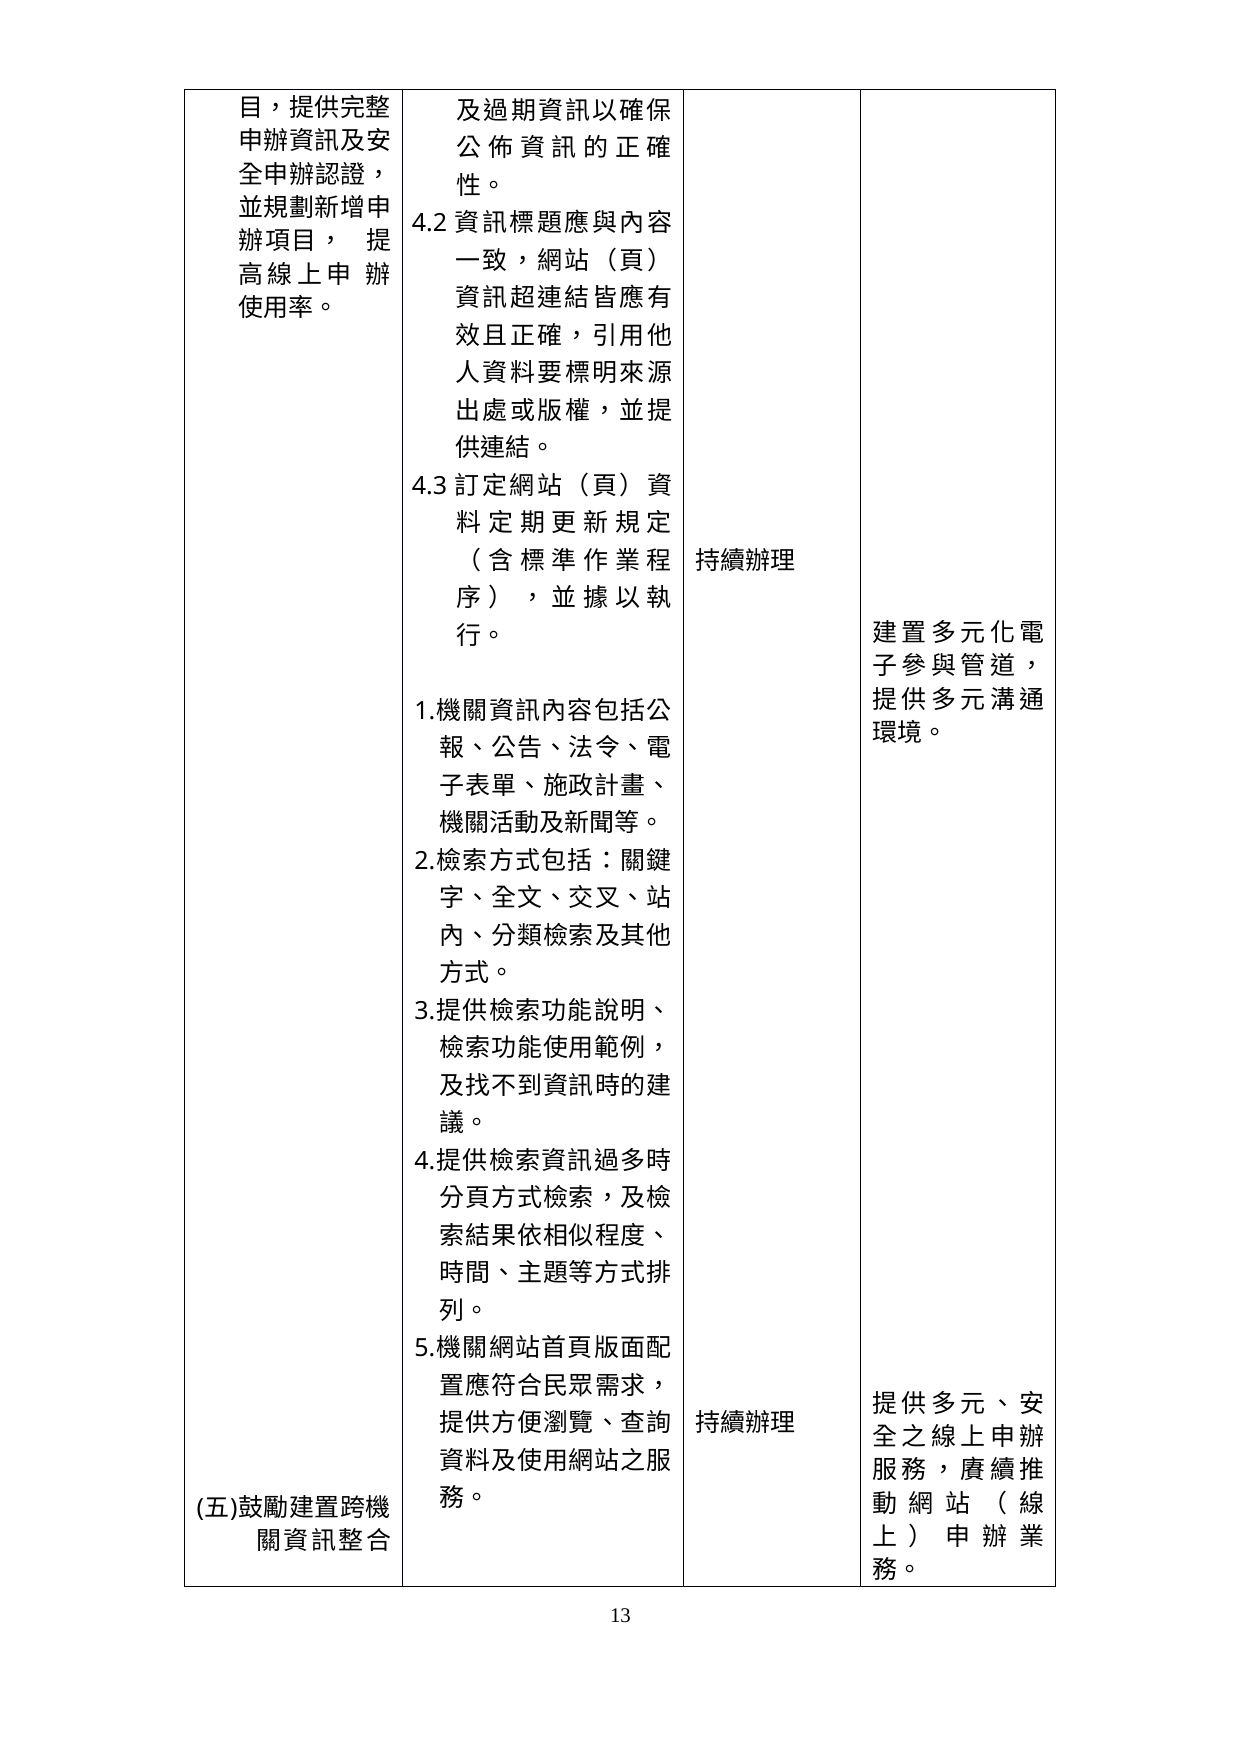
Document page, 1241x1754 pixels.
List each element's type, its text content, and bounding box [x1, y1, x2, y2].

table_cell 持續辦理 持續辦理 [684, 90, 860, 1586]
table_cell 及過期資訊以確保公佈資訊的正確性。 4.2資訊標題應與內容一致，網站（頁）資訊超連結皆應有效且正確，引用他人資料要標明來源出處或版權，並提供連結。 4.3訂定網站（頁）資料定期更新規定（含標準作業程序），並據以執行。 1.機關資訊內容包括公報、公告、法令、電子表單、施政計畫、機關活動及新聞等。 2.檢索方式包括：關鍵字、全文、交叉、站內、分類檢索及其他方式。 3.提供檢索功能說明、檢索功能使用範例，及找不到資訊時的建議。 4.提供檢索資訊過多時分頁方式檢索，及檢索結果依相似程度、時間、主題等方式排列。 5.機關網站首頁版面配置應符合民眾需求，提供方便瀏覽、查詢資料及使用網站之服務。 [403, 90, 683, 1586]
table_cell 建置多元化電子參與管道，提供多元溝通環境。 提供多元、安全之線上申辦服務，賡續推動網站（線上）申辦業務。 [861, 90, 1055, 1586]
table_cell 一、提升服務品質，深化服務績效 (一)考量民眾洽公之便利性及實用性，合宜改造服務場所，合理充實更新服務設施。 (二)建立服務人員專業、親切、具責任感之優質形象，主動協助民眾申辦、導引服務，並提供業務諮詢。 (三)善用傳播媒體及公聽會、說明會、村里民大會等公眾場合，針對服務對象及業務特性擬定行銷策略，溝通政府施政措施及執行成效。 (四)聯合企業、社會團體辦理或主動參與各項公益事務，傳遞政府服務訊息及功能。 (五)積極推展機關服務作為，爭取民眾之認同，或參加外部競賽之肯定。 二、便捷服務程序，確保流程透明 (一)設置全功能櫃台，提供單一窗口服務，促進機關內部橫向連繫，加強服務人員處理各項申辦案件知能，縮短民眾等候時間。 (二)澈底診斷簡化作業流程、辦理時限及申請書表等，訂定明確作業程序及量化服務指標，建立標準作業規範。 (三)檢討申辦案件應附（繳）書證（謄本）之必要性，並予以減量;配合推動電子謄本政策，提高申辦案件相關資料查驗使用電子謄本認證之比例。 (四)公開各項服務標準作業程序資訊。在不違反資訊公開規定及隱私權保護前提下，各機關（單位）應建立申辦或申請案件公開查詢機制，提供民眾瞭解案件處理流程及進度。 三、探查民意趨勢，建立顧客關係 (一)建立民眾抱怨處理機制，提供即時、有效之處理方式，減少處理時間成本，降低民眾抱怨頻率。 (二)廣開民眾建言管道，鼓勵民眾提供建言；重視民眾興革建議及陳情案件，確實依據有關規定，審慎、迅速、正確地處理問題。 (三)建立新聞媒體及報章輿論快速回應機制及標準作業程序，主動為政策辯護或更正不實內容，以導正社會視聽。 (四)有系統地建立「常見問題集」（ＦＡＱ）管理機制，轉換民眾意見成為服務政策或措施；或透過民眾需求轉化為服務政策或措施。 (五)定期辦理民眾意見調查，分析調查結果，改進服務缺失；強化問卷內容及測量方式之設計及評價結果分析；研析滿意度趨勢，並與同性質機關進行比較，供改進服務之參考。 四、豐富服務資訊，促進網路溝通 (一)主動規劃公開機關基本資料、核心政策、執行計畫、服務措施及預決算情形等重要資訊。提供之資訊內容需正確連結並即時更新。 (二)機關網站或網頁設計應符合國際評比。網站（頁）資訊檢索應規劃提供多樣性檢索方式；並遵循相關規範標示電子資料，提供分類檢索服務。 (三)規劃建置多元化電子參與管道，如意見留言板、線上論壇、網路投票、網路民調等，簡化相關互動及操作方式，以提供民眾友善網路溝通環境。 (四)賡續推動網站（線上）申辦業務及服務項目，提供完整申辦資訊及安全申辦認證，並規劃新增申辦項目， 提高線上申 辦使用率。 (五)鼓勵建置跨機關資訊整合平台，提升政府資訊資源共享及使用效率。 五、創新服務方式，整合服務資源 (一)強調主動檢討，發掘服務過程及提供方式之問題，運用法令與流程檢討再造、民間資源引進、資訊科技應用等有效率的工具，規劃創新性、整合性的措施以解決服務問題。 (二)檢討現有為民服務工作廣度、深度，並主動協調整合性質重複或相關聯服務工作，針對民眾需求，重新規劃設計有創意之加值服務。 (三)著眼於服務產出之目的與結果，力求有價值之創新服務型態與方式多元化，以較少的成本得到更好的服務品質，體現社會正義或公共價值。 (四)鼓勵機關（單位）勇於突破現行機關（單位）間之隔閡，從政府服務資源整合及共享角度出發，規劃跨機關水平整合服務或業務體系垂直整合服務。 [185, 90, 402, 1586]
